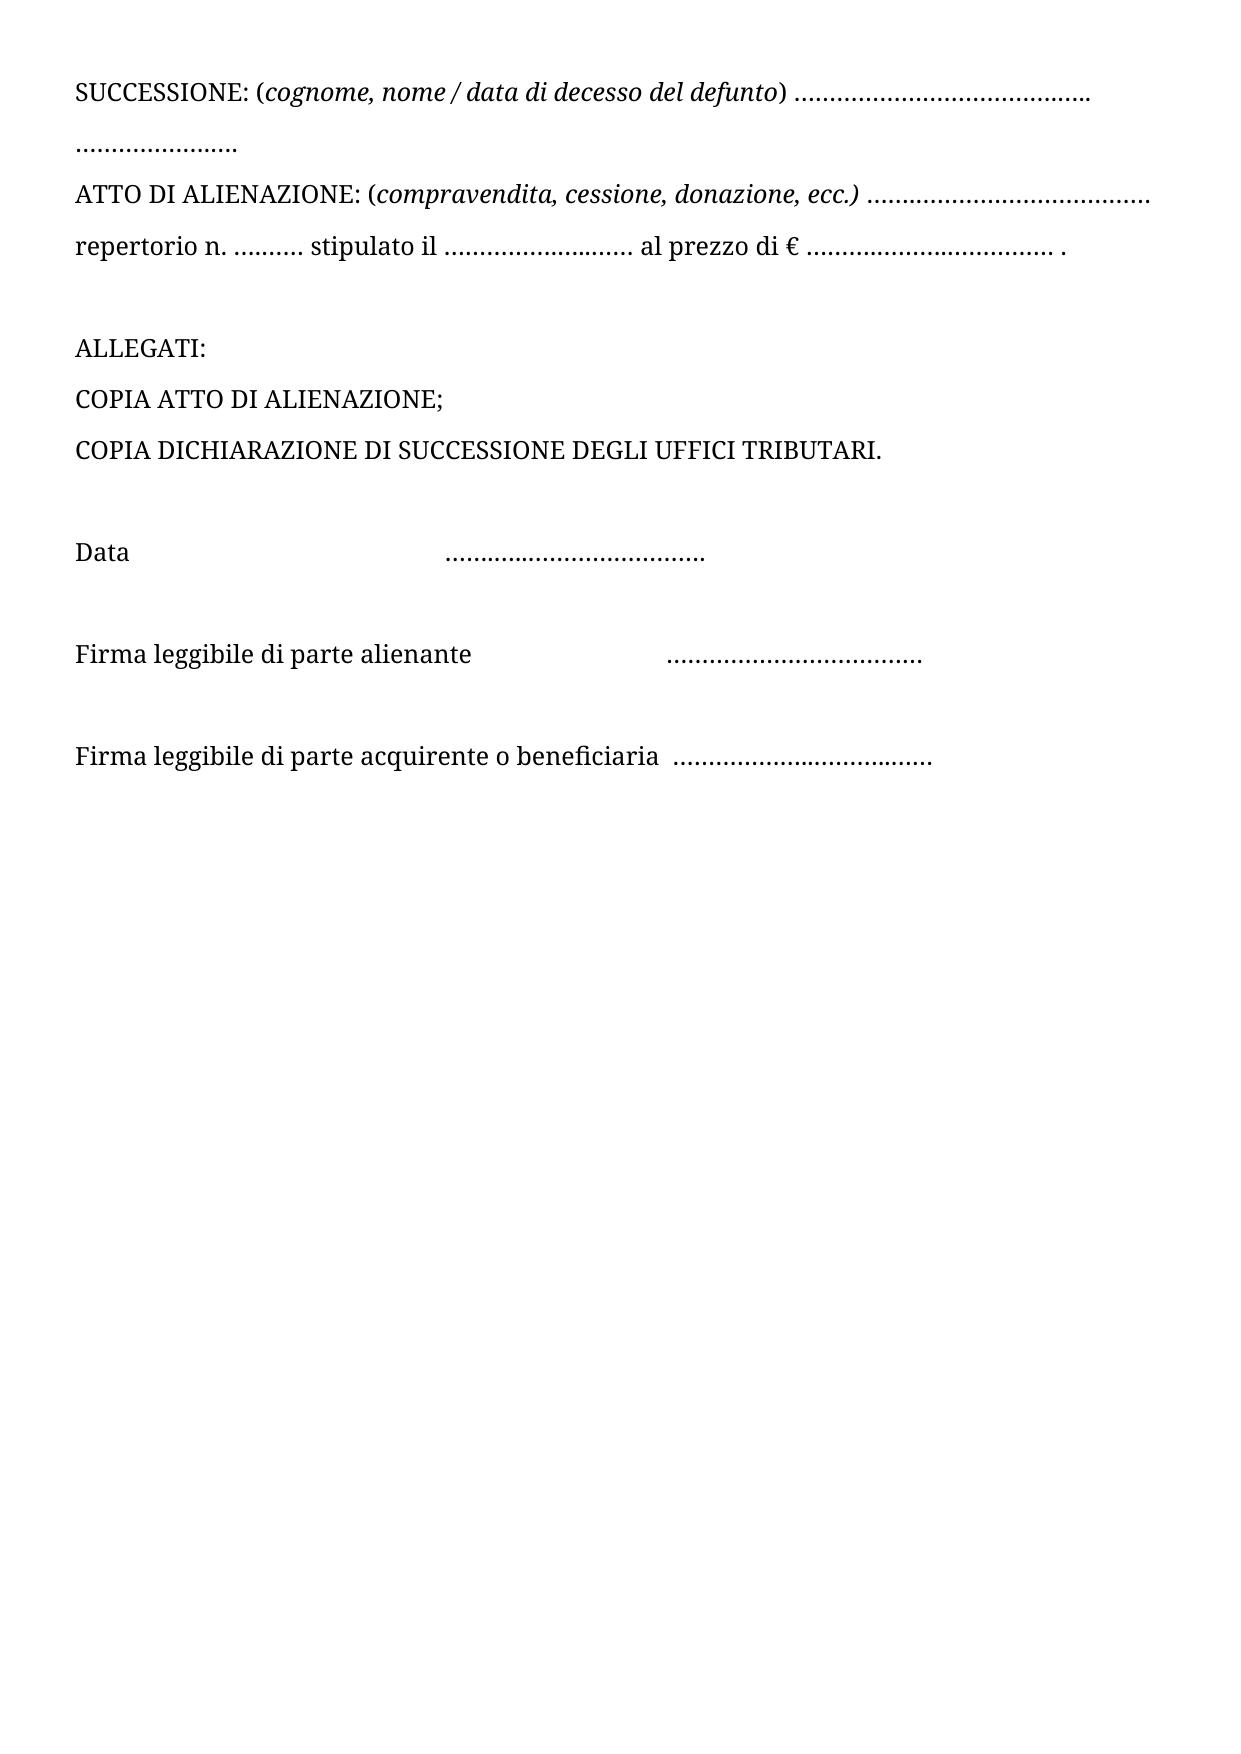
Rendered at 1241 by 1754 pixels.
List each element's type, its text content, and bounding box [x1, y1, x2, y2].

text ATTO DI ALIENAZIONE: (compravendita, cessione, donazione, ecc.) …….……………………………repertorio n. ….…… stipulato il …………….…..…… al prezzo di € ……….……….…………… . [75, 177, 1165, 262]
text COPIA DICHIARAZIONE DI SUCCESSIONE DEGLI UFFICI TRIBUTARI. [75, 432, 1165, 466]
text COPIA ATTO DI ALIENAZIONE; [75, 381, 1165, 415]
text Data …….…..……………………. [75, 534, 1165, 568]
text SUCCESSIONE: (cognome, nome / data di decesso del defunto) ……………………………….…..……………….…. [75, 75, 1165, 160]
text ALLEGATI: [75, 330, 1165, 364]
text Firma leggibile di parte acquirente o beneficiaria ………………..………..…… [75, 738, 1165, 773]
text Firma leggibile di parte alienante ……………………………… [75, 636, 1165, 671]
